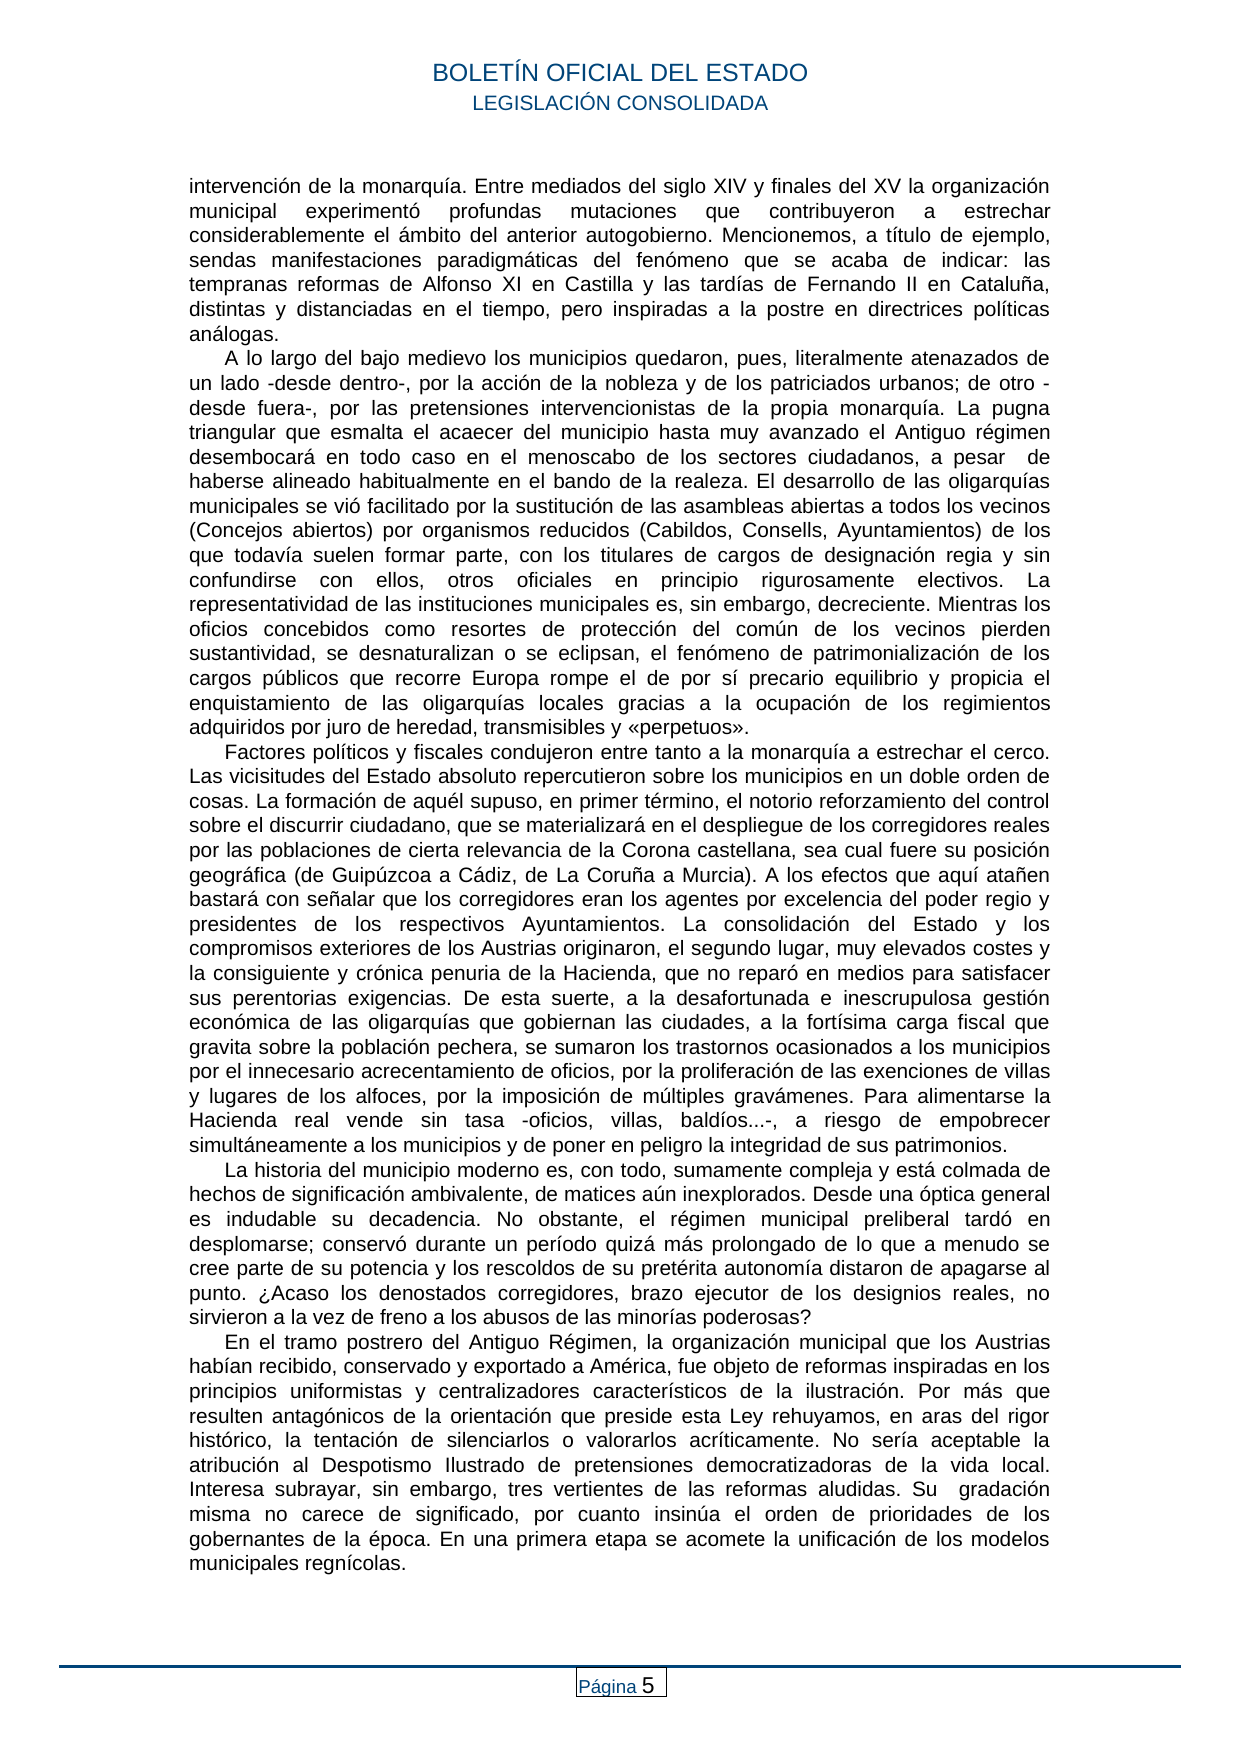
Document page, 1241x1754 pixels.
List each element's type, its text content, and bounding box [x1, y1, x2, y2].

text Factores políticos y fiscales condujeron entre tanto a la monarquía a estrechar el cerco. Las vicisitudes del Estado absoluto repercutieron sobre los municipios en un doble orden de cosas. La formación de aquél supuso, en primer término, el notorio reforzamiento del control sobre el discurrir ciudadano, que se materializará en el despliegue de los corregidores reales por las poblaciones de cierta relevancia de la Corona castellana, sea cual fuere su posición geográfica (de Guipúzcoa a Cádiz, de La Coruña a Murcia). A los efectos que aquí atañen bastará con señalar que los corregidores eran los agentes por excelencia del poder regio y presidentes de los respectivos Ayuntamientos. La consolidación del Estado y los compromisos exteriores de los Austrias originaron, el segundo lugar, muy elevados costes y la consiguiente y crónica penuria de la Hacienda, que no reparó en medios para satisfacer sus perentorias exigencias. De esta suerte, a la desafortunada e inescrupulosa gestión económica de las oligarquías que gobiernan las ciudades, a la fortísima carga fiscal que gravita sobre la población pechera, se sumaron los trastornos ocasionados a los municipios por el innecesario acrecentamiento de oficios, por la proliferación de las exenciones de villas y lugares de los alfoces, por la imposición de múltiples gravámenes. Para alimentarse la Hacienda real vende sin tasa -oficios, villas, baldíos...-, a riesgo de empobrecer simultáneamente a los municipios y de poner en peligro la integridad de sus patrimonios. [189, 739, 1052, 1157]
text intervención de la monarquía. Entre mediados del siglo XIV y finales del XV la organización municipal experimentó profundas mutaciones que contribuyeron a estrechar considerablemente el ámbito del anterior autogobierno. Mencionemos, a título de ejemplo, sendas manifestaciones paradigmáticas del fenómeno que se acaba de indicar: las tempranas reformas de Alfonso XI en Castilla y las tardías de Fernando II en Cataluña, distintas y distanciadas en el tiempo, pero inspiradas a la postre en directrices políticas análogas. [189, 174, 1052, 345]
text En el tramo postrero del Antiguo Régimen, la organización municipal que los Austrias habían recibido, conservado y exportado a América, fue objeto de reformas inspiradas en los principios uniformistas y centralizadores característicos de la ilustración. Por más que resulten antagónicos de la orientación que preside esta Ley rehuyamos, en aras del rigor histórico, la tentación de silenciarlos o valorarlos acríticamente. No sería aceptable la atribución al Despotismo Ilustrado de pretensiones democratizadoras de la vida local. Interesa subrayar, sin embargo, tres vertientes de las reformas aludidas. Su gradación misma no carece de significado, por cuanto insinúa el orden de prioridades de los gobernantes de la época. En una primera etapa se acomete la unificación de los modelos municipales regnícolas. [189, 1330, 1051, 1575]
text A lo largo del bajo medievo los municipios quedaron, pues, literalmente atenazados de un lado -desde dentro-, por la acción de la nobleza y de los patriciados urbanos; de otro - desde fuera-, por las pretensiones intervencionistas de la propia monarquía. La pugna triangular que esmalta el acaecer del municipio hasta muy avanzado el Antiguo régimen desembocará en todo caso en el menoscabo de los sectores ciudadanos, a pesar de haberse alineado habitualmente en el bando de la realeza. El desarrollo de las oligarquías municipales se vió facilitado por la sustitución de las asambleas abiertas a todos los vecinos (Concejos abiertos) por organismos reducidos (Cabildos, Consells, Ayuntamientos) de los que todavía suelen formar parte, con los titulares de cargos de designación regia y sin confundirse con ellos, otros oficiales en principio rigurosamente electivos. La representatividad de las instituciones municipales es, sin embargo, decreciente. Mientras los oficios concebidos como resortes de protección del común de los vecinos pierden sustantividad, se desnaturalizan o se eclipsan, el fenómeno de patrimonialización de los cargos públicos que recorre Europa rompe el de por sí precario equilibrio y propicia el enquistamiento de las oligarquías locales gracias a la ocupación de los regimientos adquiridos por juro de heredad, transmisibles y «perpetuos». [189, 346, 1052, 739]
text La historia del municipio moderno es, con todo, sumamente compleja y está colmada de hechos de significación ambivalente, de matices aún inexplorados. Desde una óptica general es indudable su decadencia. No obstante, el régimen municipal preliberal tardó en desplomarse; conservó durante un período quizá más prolongado de lo que a menudo se cree parte de su potencia y los rescoldos de su pretérita autonomía distaron de apagarse al punto. ¿Acaso los denostados corregidores, brazo ejecutor de los designios reales, no sirvieron a la vez de freno a los abusos de las minorías poderosas? [189, 1158, 1052, 1329]
